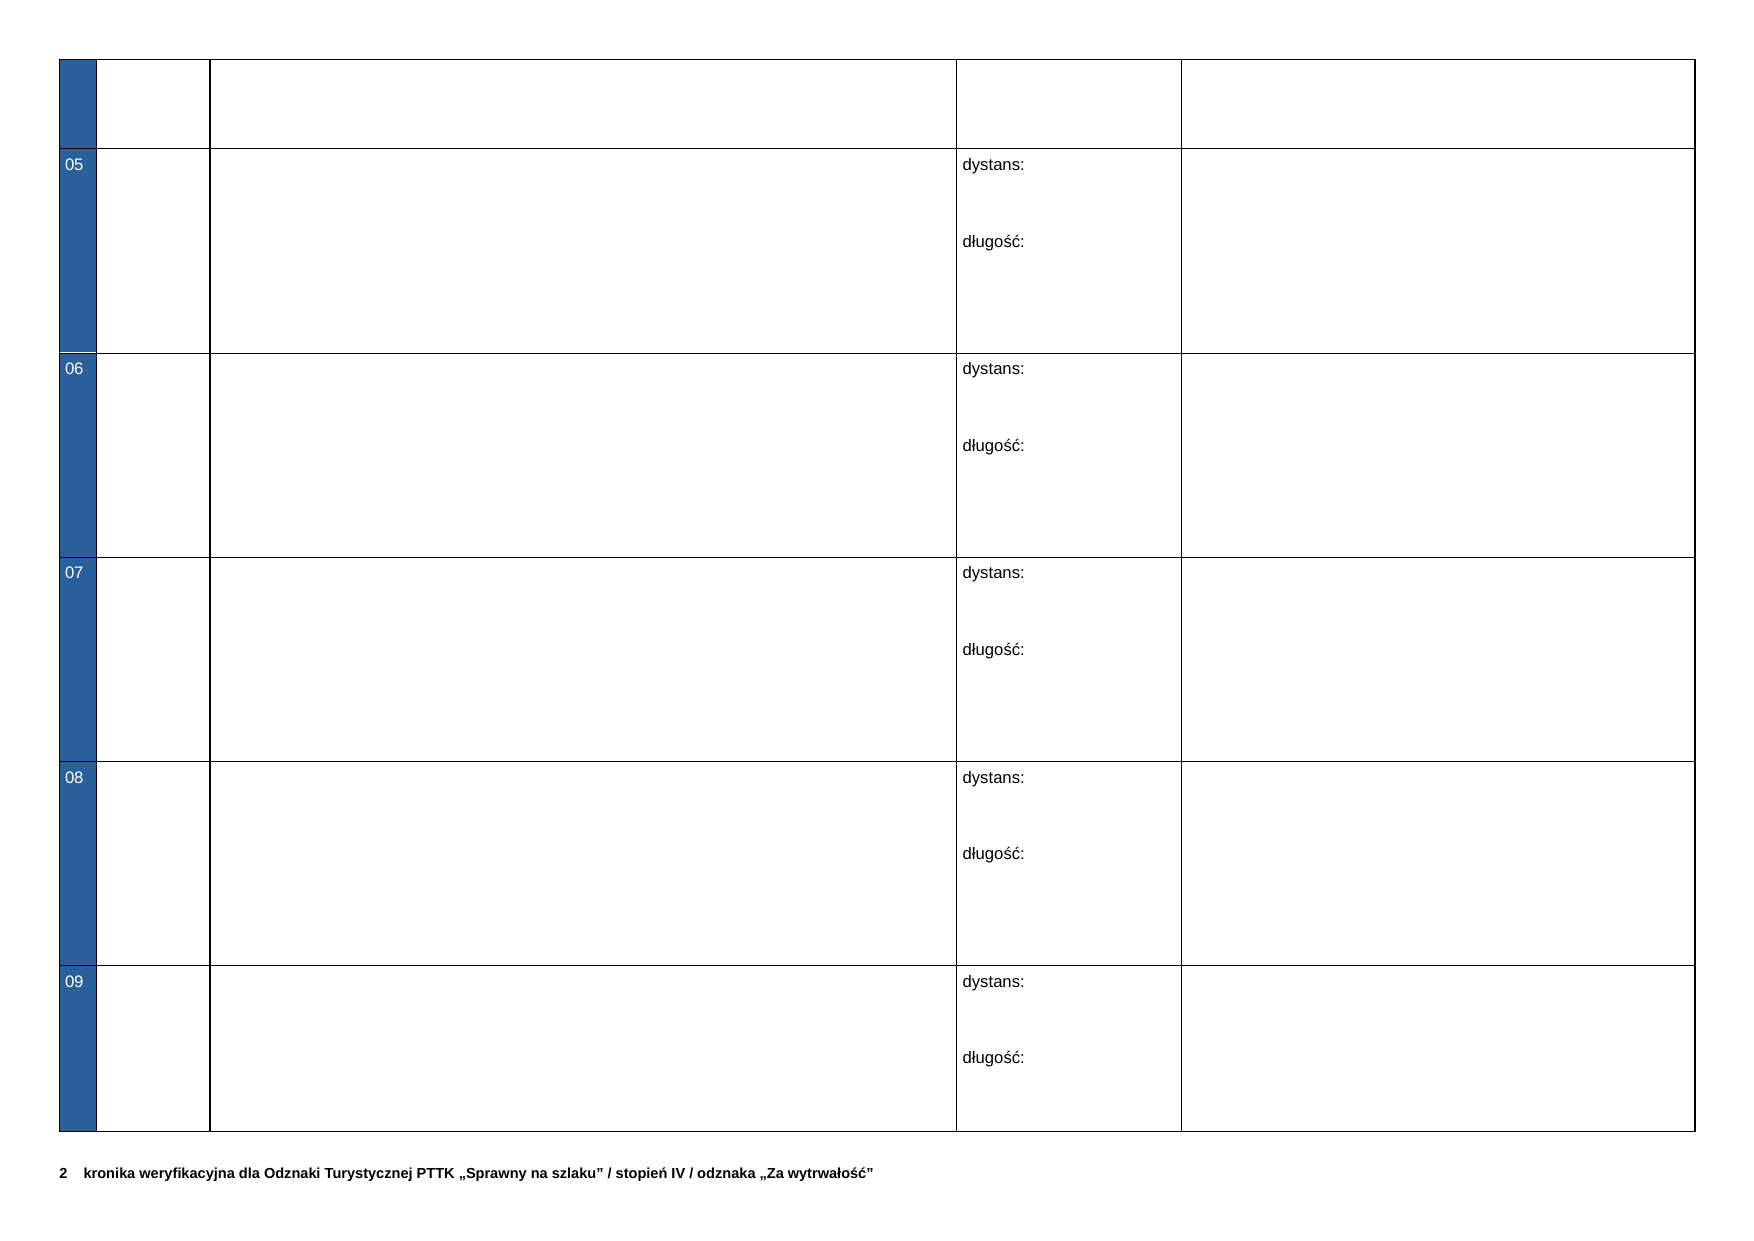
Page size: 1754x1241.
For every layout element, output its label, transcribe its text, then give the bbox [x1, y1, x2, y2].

table_cell 05 [60, 149, 96, 352]
table_cell [97, 558, 209, 761]
table_cell dystans: długość: [957, 762, 1181, 965]
table_cell [60, 60, 96, 148]
table_cell [97, 762, 209, 965]
table_cell dystans: długość: [957, 149, 1181, 352]
table_cell [97, 149, 209, 352]
table_cell [211, 60, 956, 148]
table_cell [211, 558, 956, 761]
table_cell [97, 354, 209, 557]
table_cell [211, 149, 956, 352]
table_cell dystans: długość: [957, 354, 1181, 557]
table_cell [1182, 149, 1694, 352]
table_cell [1182, 558, 1694, 761]
table_cell [97, 60, 209, 148]
table_cell 06 [60, 354, 96, 557]
table_cell dystans: długość: [957, 558, 1181, 761]
table_cell 08 [60, 762, 96, 965]
table_cell 09 [60, 966, 96, 1131]
table_cell [1182, 762, 1694, 965]
table_cell [211, 966, 956, 1131]
table_cell [1182, 966, 1694, 1131]
table_cell [957, 60, 1181, 148]
table_cell [97, 966, 209, 1131]
table_cell [1182, 60, 1694, 148]
table_cell dystans: długość: [957, 966, 1181, 1131]
table_cell [211, 354, 956, 557]
table_cell [1182, 354, 1694, 557]
table_cell 07 [60, 558, 96, 761]
table_cell [211, 762, 956, 965]
